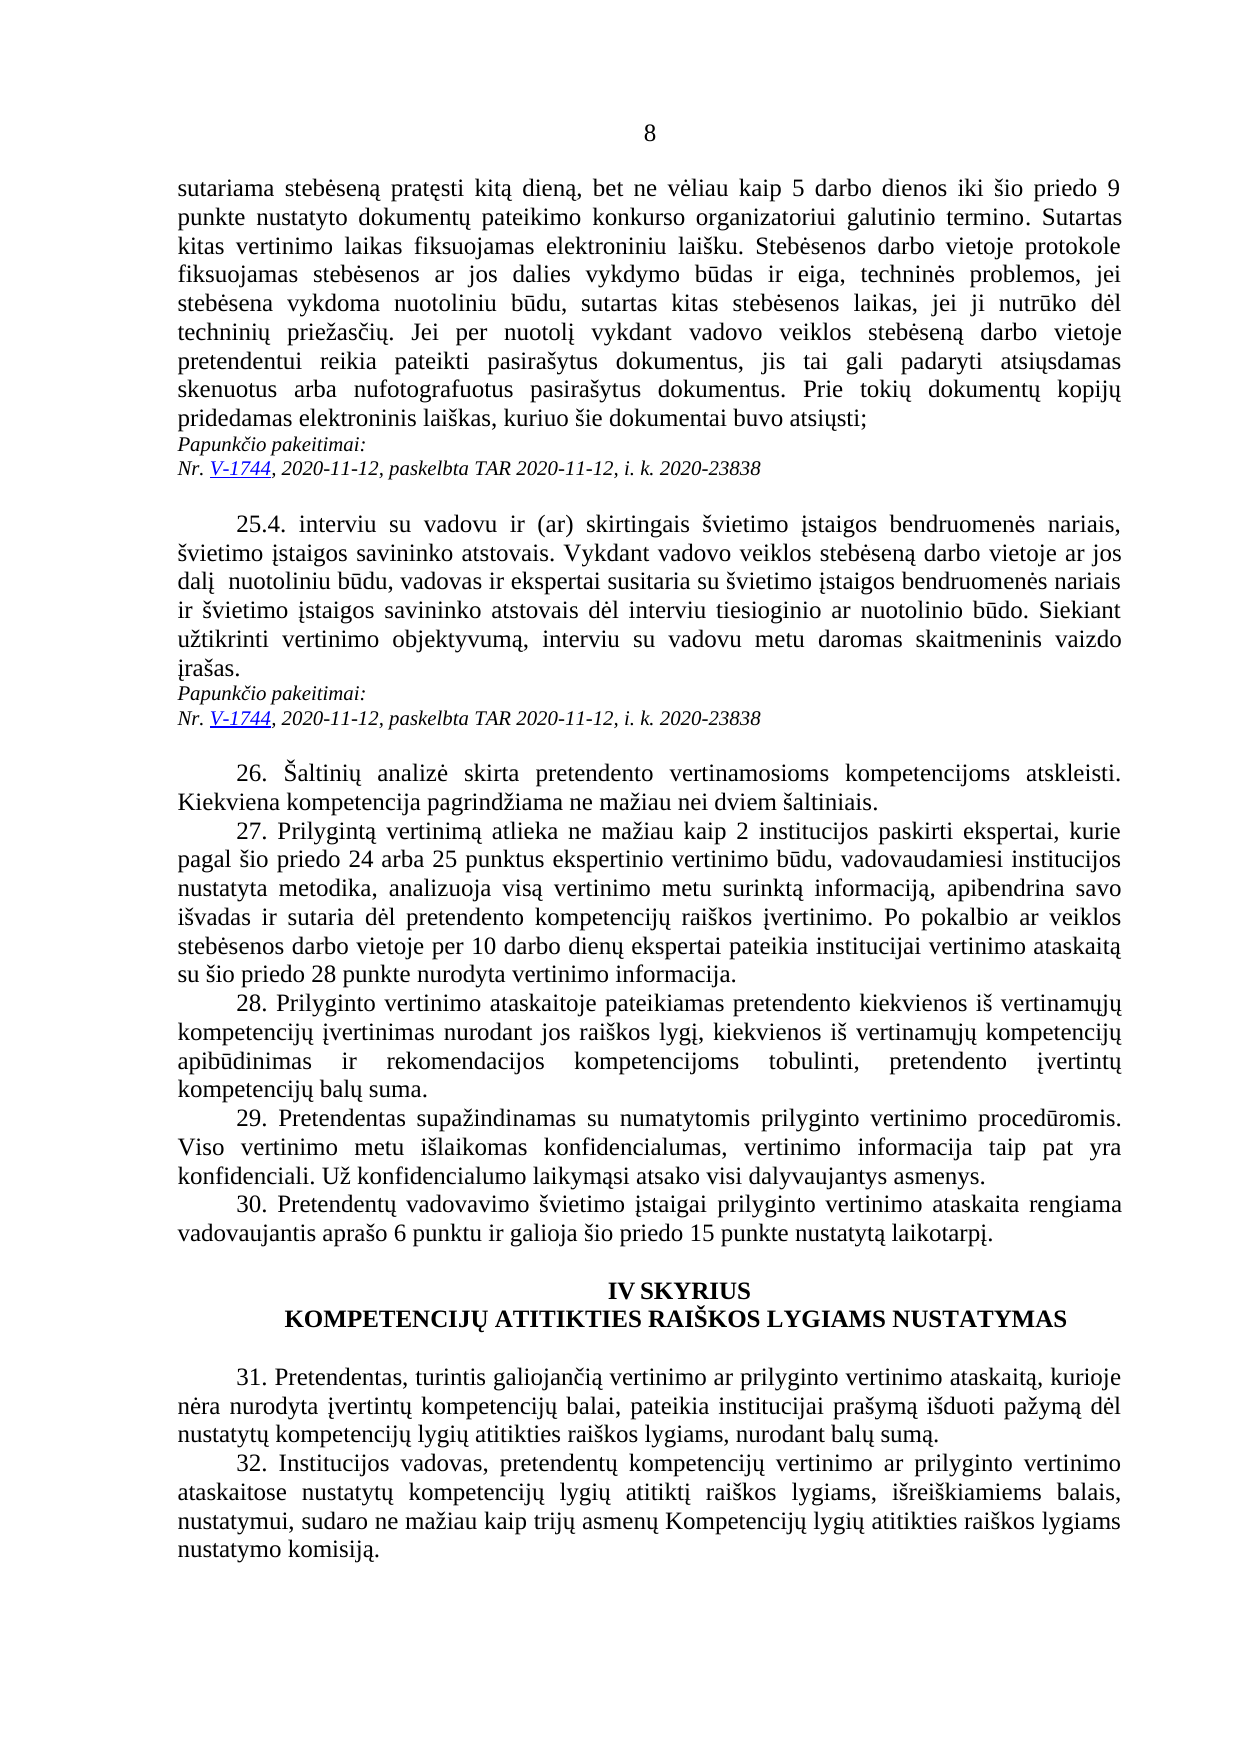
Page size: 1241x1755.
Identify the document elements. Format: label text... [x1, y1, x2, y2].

text 29. Pretendentas supažindinamas su numatytomis prilyginto vertinimo procedūromis. Viso vertinimo metu išlaikomas konfidencialumas, vertinimo informacija taip pat yra konfidenciali. Už konfidencialumo laikymąsi atsako visi dalyvaujantys asmenys. [177, 1103, 1122, 1189]
text KOMPETENCIJŲ ATITIKTIES RAIŠKOS LYGIAMS NUSTATYMAS [177, 1304, 1122, 1333]
text Papunkčio pakeitimai: [177, 681, 1122, 705]
text 27. Prilygintą vertinimą atlieka ne mažiau kaip 2 institucijos paskirti ekspertai, kurie pagal šio priedo 24 arba 25 punktus ekspertinio vertinimo būdu, vadovaudamiesi institucijos nustatyta metodika, analizuoja visą vertinimo metu surinktą informaciją, apibendrina savo išvadas ir sutaria dėl pretendento kompetencijų raiškos įvertinimo. Po pokalbio ar veiklos stebėsenos darbo vietoje per 10 darbo dienų ekspertai pateikia institucijai vertinimo ataskaitą su šio priedo 28 punkte nurodyta vertinimo informacija. [177, 816, 1122, 988]
text 32. Institucijos vadovas, pretendentų kompetencijų vertinimo ar prilyginto vertinimo ataskaitose nustatytų kompetencijų lygių atitiktį raiškos lygiams, išreiškiamiems balais, nustatymui, sudaro ne mažiau kaip trijų asmenų Kompetencijų lygių atitikties raiškos lygiams nustatymo komisiją. [177, 1448, 1122, 1563]
text Papunkčio pakeitimai: [177, 432, 1122, 456]
text 31. Pretendentas, turintis galiojančią vertinimo ar prilyginto vertinimo ataskaitą, kurioje nėra nurodyta įvertintų kompetencijų balai, pateikia institucijai prašymą išduoti pažymą dėl nustatytų kompetencijų lygių atitikties raiškos lygiams, nurodant balų sumą. [177, 1362, 1122, 1448]
text 25.4. interviu su vadovu ir (ar) skirtingais švietimo įstaigos bendruomenės nariais, švietimo įstaigos savininko atstovais. Vykdant vadovo veiklos stebėseną darbo vietoje ar jos dalį nuotoliniu būdu, vadovas ir ekspertai susitaria su švietimo įstaigos bendruomenės nariais ir švietimo įstaigos savininko atstovais dėl interviu tiesioginio ar nuotolinio būdo. Siekiant užtikrinti vertinimo objektyvumą, interviu su vadovu metu daromas skaitmeninis vaizdo įrašas. [177, 509, 1122, 681]
text 26. Šaltinių analizė skirta pretendento vertinamosioms kompetencijoms atskleisti. Kiekviena kompetencija pagrindžiama ne mažiau nei dviem šaltiniais. [177, 758, 1122, 816]
text 30. Pretendentų vadovavimo švietimo įstaigai prilyginto vertinimo ataskaita rengiama vadovaujantis aprašo 6 punktu ir galioja šio priedo 15 punkte nustatytą laikotarpį. [177, 1189, 1122, 1247]
text sutariama stebėseną pratęsti kitą dieną, bet ne vėliau kaip 5 darbo dienos iki šio priedo 9 punkte nustatyto dokumentų pateikimo konkurso organizatoriui galutinio termino. Sutartas kitas vertinimo laikas fiksuojamas elektroniniu laišku. Stebėsenos darbo vietoje protokole fiksuojamas stebėsenos ar jos dalies vykdymo būdas ir eiga, techninės problemos, jei stebėsena vykdoma nuotoliniu būdu, sutartas kitas stebėsenos laikas, jei ji nutrūko dėl techninių priežasčių. Jei per nuotolį vykdant vadovo veiklos stebėseną darbo vietoje pretendentui reikia pateikti pasirašytus dokumentus, jis tai gali padaryti atsiųsdamas skenuotus arba nufotografuotus pasirašytus dokumentus. Prie tokių dokumentų kopijų pridedamas elektroninis laiškas, kuriuo šie dokumentai buvo atsiųsti; [177, 173, 1122, 432]
text Nr. V-1744, 2020-11-12, paskelbta TAR 2020-11-12, i. k. 2020-23838 [177, 705, 1122, 729]
text IV SKYRIUS [177, 1276, 1122, 1304]
text Nr. V-1744, 2020-11-12, paskelbta TAR 2020-11-12, i. k. 2020-23838 [177, 456, 1122, 480]
text 28. Prilyginto vertinimo ataskaitoje pateikiamas pretendento kiekvienos iš vertinamųjų kompetencijų įvertinimas nurodant jos raiškos lygį, kiekvienos iš vertinamųjų kompetencijų apibūdinimas ir rekomendacijos kompetencijoms tobulinti, pretendento įvertintų kompetencijų balų suma. [177, 988, 1122, 1103]
